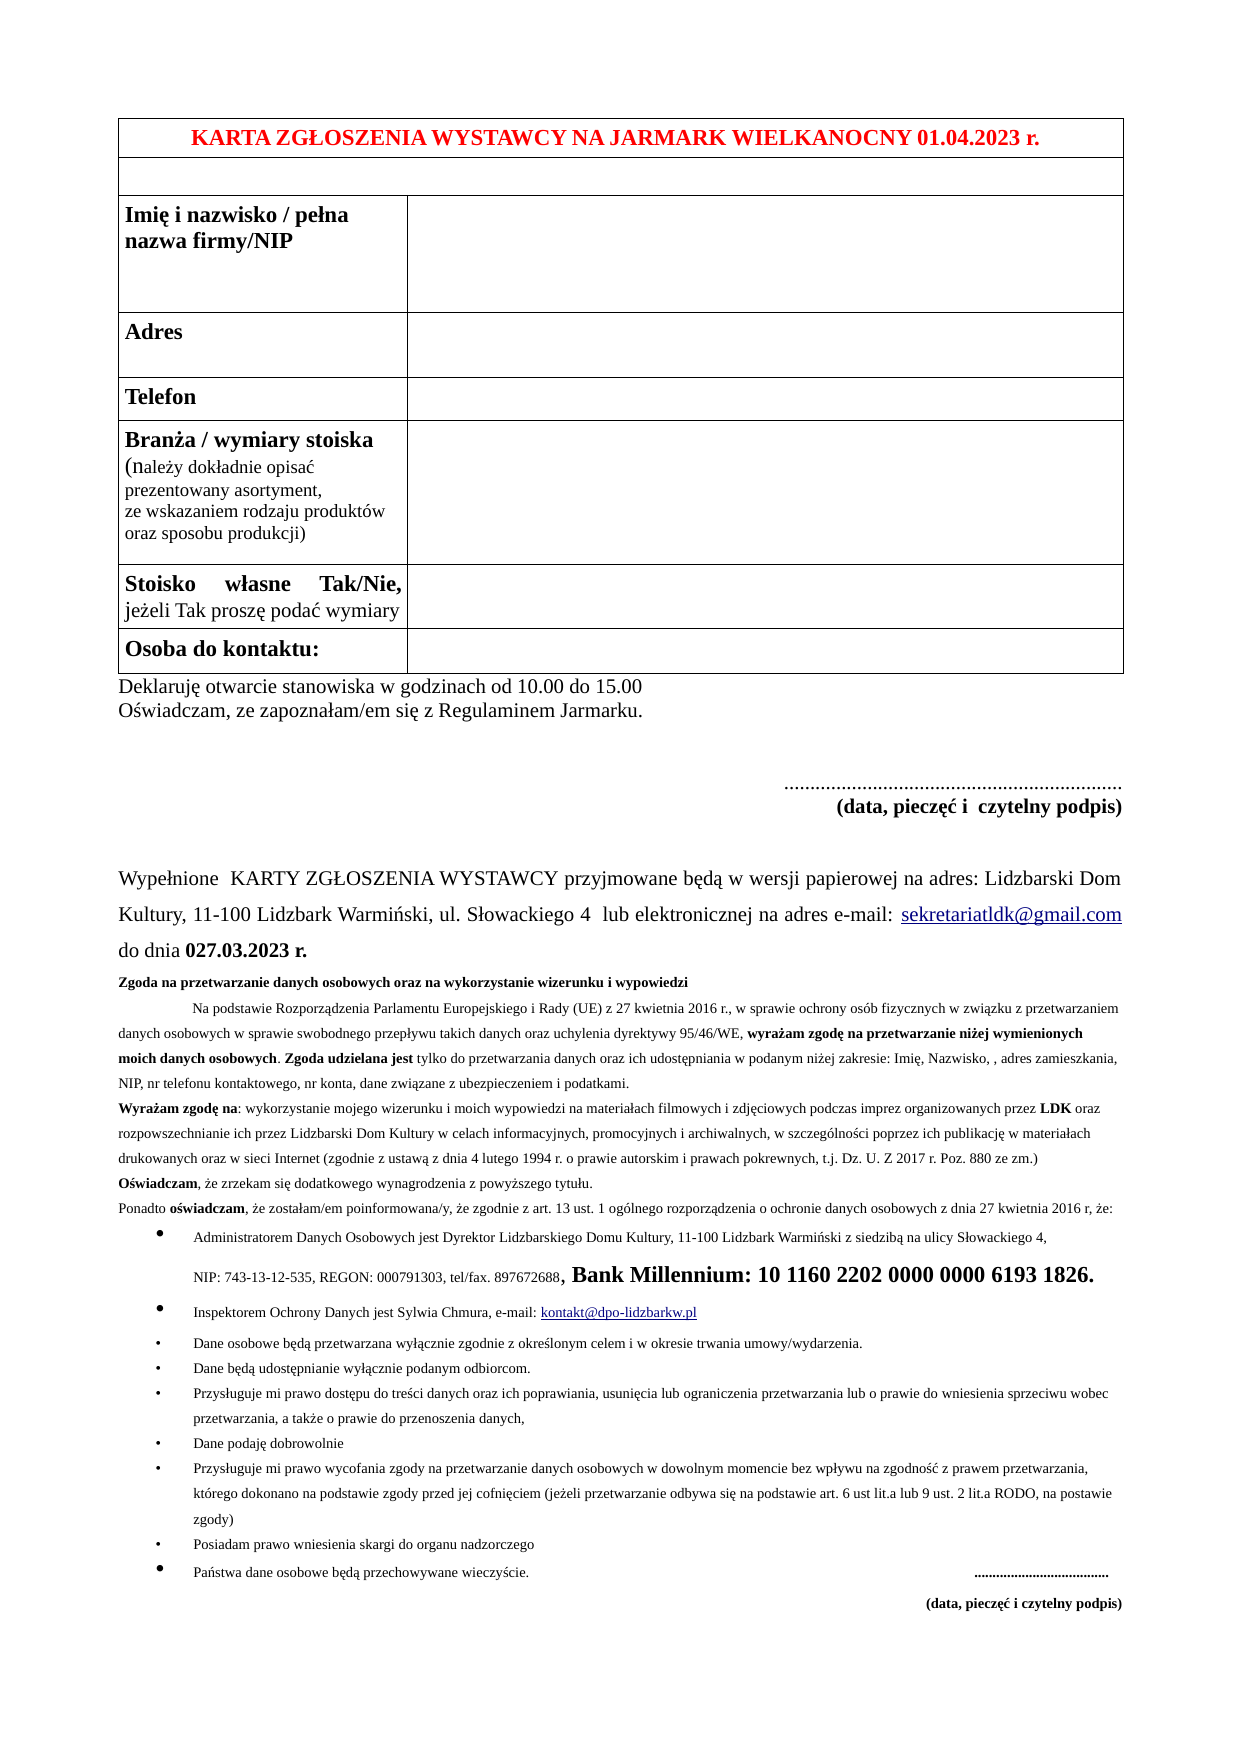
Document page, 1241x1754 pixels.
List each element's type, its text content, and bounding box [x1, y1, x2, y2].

table_cell [408, 629, 1123, 673]
list Inspektorem Ochrony Danych jest Sylwia Chmura, e-mail: kontakt@dpo-lidzbarkw.pl [156, 1301, 1122, 1323]
list Administratorem Danych Osobowych jest Dyrektor Lidzbarskiego Domu Kultury, 11-100 Lidzbark Warmiński z siedzibą na ulicy Słowackiego 4, NIP: 743-13-12-535, REGON: 000791303, tel/fax. 897672688, Bank Millennium: 10 1160 2202 0000 0000 6193 1826. [156, 1225, 1122, 1287]
list Dane osobowe będą przetwarzana wyłącznie zgodnie z określonym celem i w okresie trwania umowy/wydarzenia. [156, 1335, 1122, 1351]
list Dane będą udostępnianie wyłącznie podanym odbiorcom. [156, 1360, 1122, 1377]
table_cell Stoisko własne Tak/Nie, jeżeli Tak proszę podać wymiary [119, 565, 407, 628]
table_cell [119, 158, 1123, 195]
text Wypełnione KARTY ZGŁOSZENIA WYSTAWCY przyjmowane będą w wersji papierowej na adres: Lidzbarski Dom Kultury, 11-100 Lidzbark Warmiński, ul. Słowackiego 4 lub elektronicznej na adres e-mail: sekretariatldk@gmail.com do dnia 027.03.2023 r. [118, 866, 1122, 962]
list Dane podaję dobrowolnie [156, 1435, 1122, 1452]
table_cell [408, 378, 1123, 420]
table_cell Adres [119, 313, 407, 377]
table_cell [408, 565, 1123, 628]
text Ponadto oświadczam, że zostałam/em poinformowana/y, że zgodnie z art. 13 ust. 1 ogólnego rozporządzenia o ochronie danych osobowych z dnia 27 kwietnia 2016 r, że: [118, 1200, 1122, 1217]
text Zgoda na przetwarzanie danych osobowych oraz na wykorzystanie wizerunku i wypowiedzi [118, 974, 1122, 991]
table_cell Imię i nazwisko / pełna nazwa firmy/NIP [119, 196, 407, 312]
table_cell Branża / wymiary stoiska (należy dokładnie opisać prezentowany asortyment, ze wskazaniem rodzaju produktów oraz sposobu produkcji) [119, 421, 407, 564]
table_cell Osoba do kontaktu: [119, 629, 407, 673]
text (data, pieczęć i czytelny podpis) [118, 794, 1122, 818]
list Państwa dane osobowe będą przechowywane wieczyście. ..................................... [156, 1561, 1122, 1583]
text Oświadczam, że zrzekam się dodatkowego wynagrodzenia z powyższego tytułu. [118, 1175, 1122, 1192]
text ................................................................. [118, 770, 1122, 794]
text Wyrażam zgodę na: wykorzystanie mojego wizerunku i moich wypowiedzi na materiałach filmowych i zdjęciowych podczas imprez organizowanych przez LDK oraz rozpowszechnianie ich przez Lidzbarski Dom Kultury w celach informacyjnych, promocyjnych i archiwalnych, w szczególności poprzez ich publikację w materiałach drukowanych oraz w sieci Internet (zgodnie z ustawą z dnia 4 lutego 1994 r. o prawie autorskim i prawach pokrewnych, t.j. Dz. U. Z 2017 r. Poz. 880 ze zm.) [118, 1100, 1122, 1167]
list Przysługuje mi prawo wycofania zgody na przetwarzanie danych osobowych w dowolnym momencie bez wpływu na zgodność z prawem przetwarzania, którego dokonano na podstawie zgody przed jej cofnięciem (jeżeli przetwarzanie odbywa się na podstawie art. 6 ust lit.a lub 9 ust. 2 lit.a RODO, na postawie zgody) [156, 1460, 1122, 1527]
table_cell Telefon [119, 378, 407, 420]
text Oświadczam, ze zapoznałam/em się z Regulaminem Jarmarku. [118, 698, 1122, 722]
table_header KARTA ZGŁOSZENIA WYSTAWCY NA JARMARK WIELKANOCNY 01.04.2023 r. [119, 119, 1123, 156]
list Posiadam prawo wniesienia skargi do organu nadzorczego [156, 1536, 1122, 1552]
table_cell [408, 313, 1123, 377]
text Na podstawie Rozporządzenia Parlamentu Europejskiego i Rady (UE) z 27 kwietnia 2016 r., w sprawie ochrony osób fizycznych w związku z przetwarzaniem danych osobowych w sprawie swobodnego przepływu takich danych oraz uchylenia dyrektywy 95/46/WE, wyrażam zgodę na przetwarzanie niżej wymienionych moich danych osobowych. Zgoda udzielana jest tylko do przetwarzania danych oraz ich udostępniania w podanym niżej zakresie: Imię, Nazwisko, , adres zamieszkania, NIP, nr telefonu kontaktowego, nr konta, dane związane z ubezpieczeniem i podatkami. [118, 999, 1122, 1091]
table_cell [408, 421, 1123, 564]
text Deklaruję otwarcie stanowiska w godzinach od 10.00 do 15.00 [118, 674, 1122, 698]
list Przysługuje mi prawo dostępu do treści danych oraz ich poprawiania, usunięcia lub ograniczenia przetwarzania lub o prawie do wniesienia sprzeciwu wobec przetwarzania, a także o prawie do przenoszenia danych, [156, 1385, 1122, 1427]
text (data, pieczęć i czytelny podpis) [118, 1595, 1122, 1611]
table_cell [408, 196, 1123, 312]
